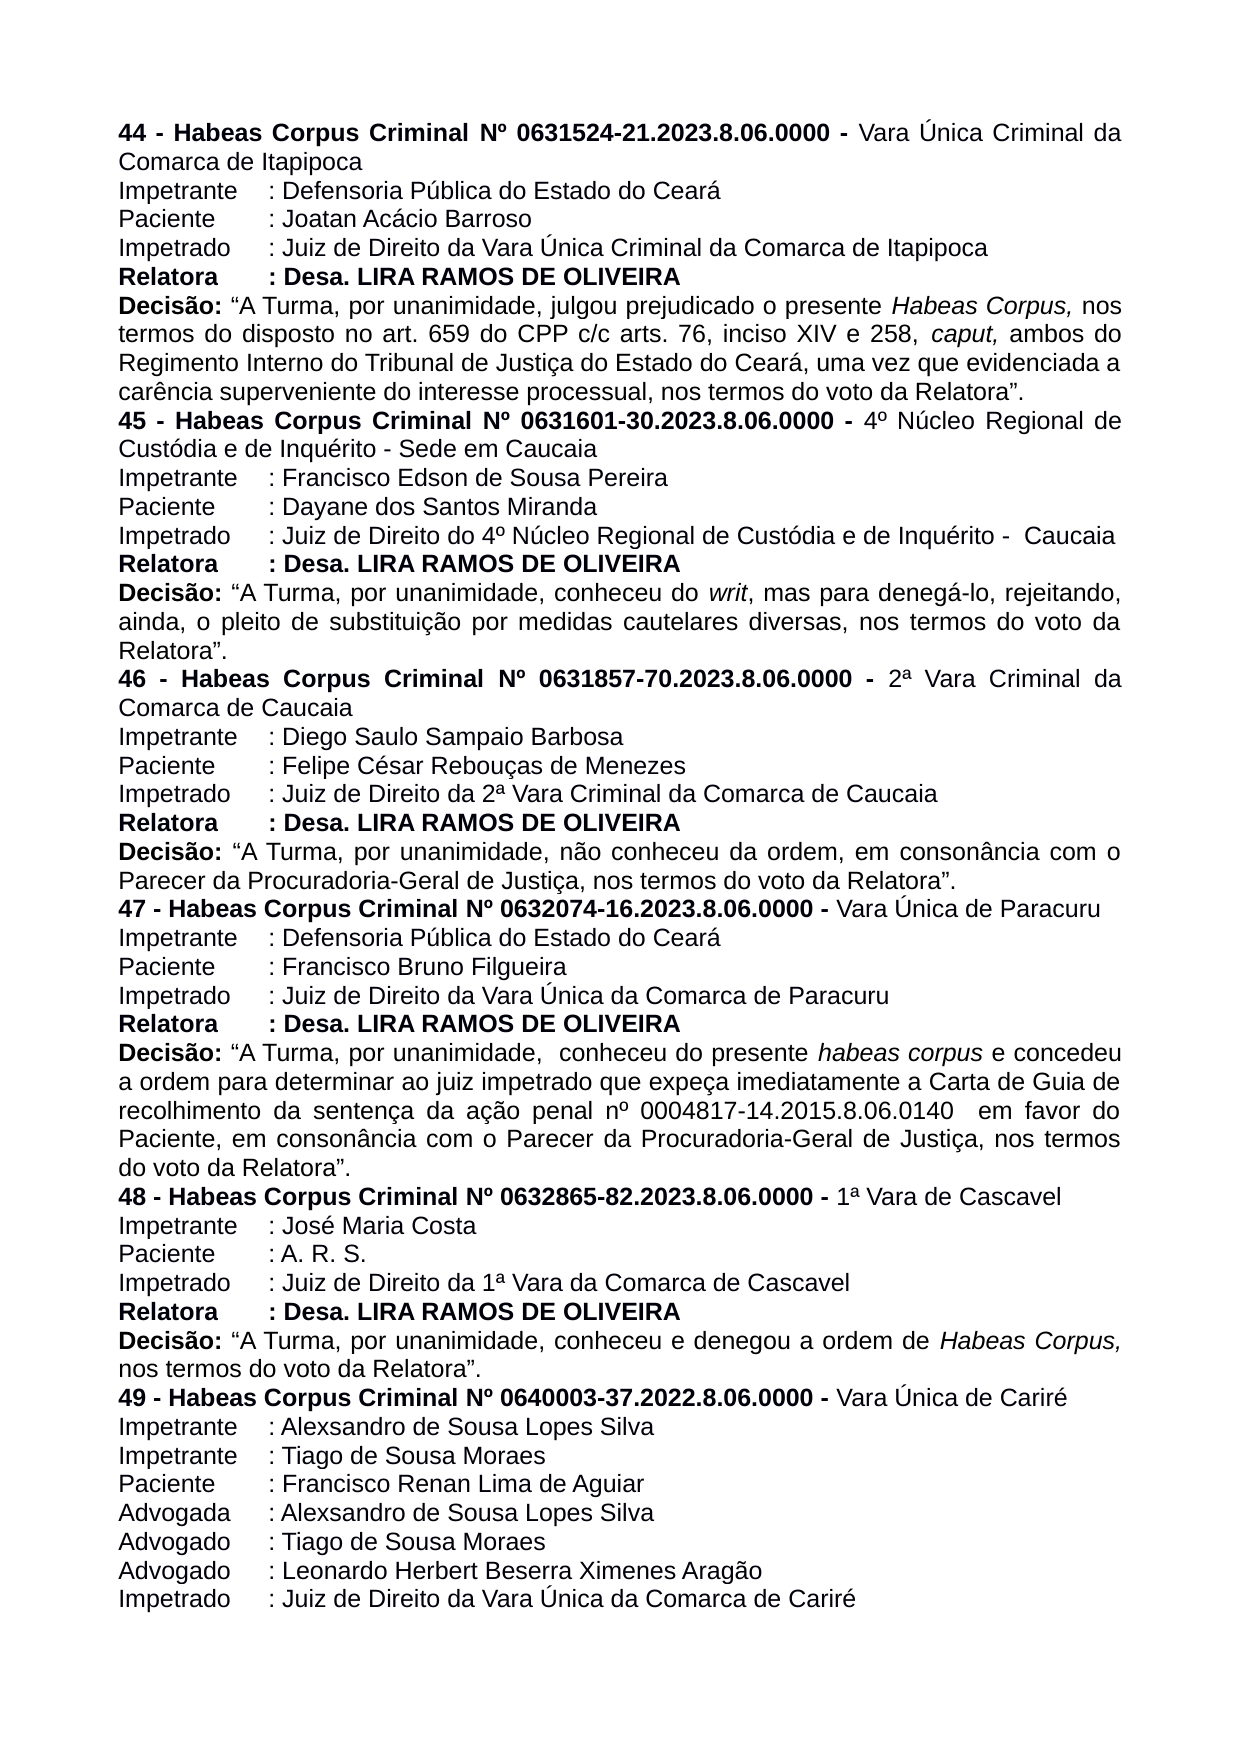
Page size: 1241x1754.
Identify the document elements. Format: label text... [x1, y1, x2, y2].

text 45 - Habeas Corpus Criminal Nº 0631601-30.2023.8.06.0000 - 4º Núcleo Regional de Custódia e de Inquérito - Sede em Caucaia [118, 406, 1122, 463]
text 48 - Habeas Corpus Criminal Nº 0632865-82.2023.8.06.0000 - 1ª Vara de Cascavel [118, 1182, 1122, 1211]
text Impetrado : Juiz de Direito da Vara Única da Comarca de Paracuru [118, 981, 1122, 1009]
text Relatora : Desa. LIRA RAMOS DE OLIVEIRA [118, 262, 1122, 291]
text Decisão: “A Turma, por unanimidade, conheceu do writ, mas para denegá-lo, rejeitando, ainda, o pleito de substituição por medidas cautelares diversas, nos termos do voto da Relatora”. [118, 578, 1122, 664]
text Impetrado : Juiz de Direito da Vara Única da Comarca de Cariré [118, 1584, 1122, 1613]
text Impetrante : Tiago de Sousa Moraes [118, 1441, 1122, 1469]
text Impetrado : Juiz de Direito da 2ª Vara Criminal da Comarca de Caucaia [118, 779, 1122, 808]
text Relatora : Desa. LIRA RAMOS DE OLIVEIRA [118, 549, 1122, 578]
text Impetrado : Juiz de Direito da 1ª Vara da Comarca de Cascavel [118, 1268, 1122, 1297]
text Impetrado : Juiz de Direito da Vara Única Criminal da Comarca de Itapipoca [118, 233, 1122, 262]
text Decisão: “A Turma, por unanimidade, conheceu e denegou a ordem de Habeas Corpus, nos termos do voto da Relatora”. [118, 1326, 1122, 1383]
text Decisão: “A Turma, por unanimidade, conheceu do presente habeas corpus e concedeu a ordem para determinar ao juiz impetrado que expeça imediatamente a Carta de Guia de recolhimento da sentença da ação penal nº 0004817-14.2015.8.06.0140 em favor do Paciente, em consonância com o Parecer da Procuradoria-Geral de Justiça, nos termos do voto da Relatora”. [118, 1038, 1122, 1182]
text Advogado : Leonardo Herbert Beserra Ximenes Aragão [118, 1556, 1122, 1584]
text 47 - Habeas Corpus Criminal Nº 0632074-16.2023.8.06.0000 - Vara Única de Paracuru [118, 894, 1122, 923]
text Impetrante : José Maria Costa [118, 1211, 1122, 1239]
text Advogado : Tiago de Sousa Moraes [118, 1527, 1122, 1556]
text Paciente : Felipe César Rebouças de Menezes [118, 751, 1122, 779]
text Paciente : Joatan Acácio Barroso [118, 204, 1122, 233]
text Paciente : Dayane dos Santos Miranda [118, 492, 1122, 521]
text Impetrado : Juiz de Direito do 4º Núcleo Regional de Custódia e de Inquérito - Caucaia [118, 521, 1122, 549]
text Impetrante : Diego Saulo Sampaio Barbosa [118, 722, 1122, 751]
text Decisão: “A Turma, por unanimidade, julgou prejudicado o presente Habeas Corpus, nos termos do disposto no art. 659 do CPP c/c arts. 76, inciso XIV e 258, caput, ambos do Regimento Interno do Tribunal de Justiça do Estado do Ceará, uma vez que evidenciada a carência superveniente do interesse processual, nos termos do voto da Relatora”. [118, 291, 1122, 406]
text Relatora : Desa. LIRA RAMOS DE OLIVEIRA [118, 1009, 1122, 1038]
text Paciente : Francisco Renan Lima de Aguiar [118, 1469, 1122, 1498]
text Advogada : Alexsandro de Sousa Lopes Silva [118, 1498, 1122, 1527]
text Paciente : A. R. S. [118, 1239, 1122, 1268]
text Impetrante : Defensoria Pública do Estado do Ceará [118, 923, 1122, 952]
text Relatora : Desa. LIRA RAMOS DE OLIVEIRA [118, 1297, 1122, 1326]
text 44 - Habeas Corpus Criminal Nº 0631524-21.2023.8.06.0000 - Vara Única Criminal da Comarca de Itapipoca [118, 118, 1122, 176]
text Decisão: “A Turma, por unanimidade, não conheceu da ordem, em consonância com o Parecer da Procuradoria-Geral de Justiça, nos termos do voto da Relatora”. [118, 837, 1122, 894]
text 46 - Habeas Corpus Criminal Nº 0631857-70.2023.8.06.0000 - 2ª Vara Criminal da Comarca de Caucaia [118, 664, 1122, 722]
text Impetrante : Alexsandro de Sousa Lopes Silva [118, 1412, 1122, 1441]
text Impetrante : Francisco Edson de Sousa Pereira [118, 463, 1122, 492]
text 49 - Habeas Corpus Criminal Nº 0640003-37.2022.8.06.0000 - Vara Única de Cariré [118, 1383, 1122, 1412]
text Paciente : Francisco Bruno Filgueira [118, 952, 1122, 981]
text Impetrante : Defensoria Pública do Estado do Ceará [118, 176, 1122, 204]
text Relatora : Desa. LIRA RAMOS DE OLIVEIRA [118, 808, 1122, 837]
